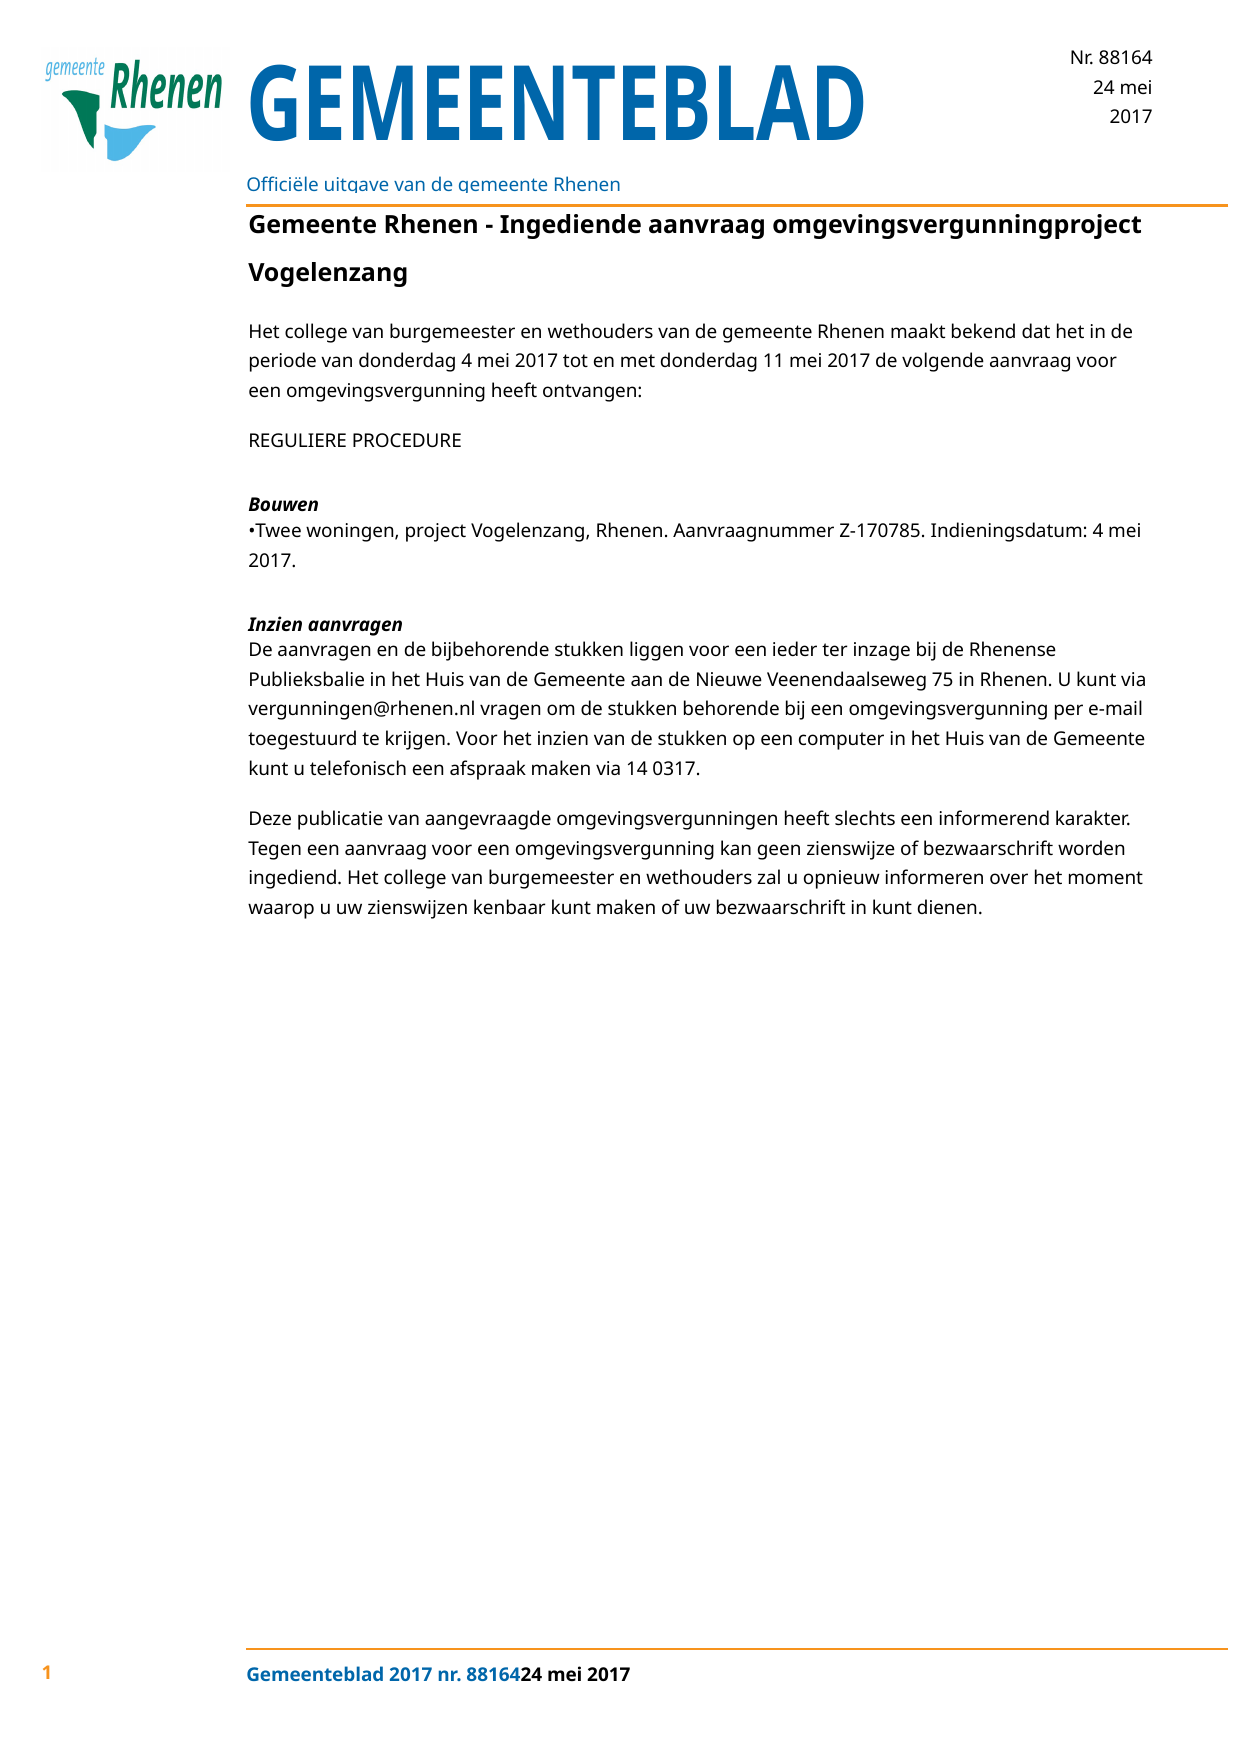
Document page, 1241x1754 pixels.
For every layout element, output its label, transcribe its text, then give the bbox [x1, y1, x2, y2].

text Bouwen [248, 491, 1152, 517]
text Gemeente Rhenen - Ingediende aanvraag omgevingsvergunningproject Vogelenzang [248, 207, 1152, 288]
text Deze publicatie van aangevraagde omgevingsvergunningen heeft slechts een informerend karakter. Tegen een aanvraag voor een omgevingsvergunning kan geen zienswijze of bezwaarschrift worden ingediend. Het college van burgemeester en wethouders zal u opnieuw informeren over het moment waarop u uw zienswijzen kenbaar kunt maken of uw bezwaarschrift in kunt dienen. [248, 805, 1152, 920]
text De aanvragen en de bijbehorende stukken liggen voor een ieder ter inzage bij de Rhenense Publieksbalie in het Huis van de Gemeente aan de Nieuwe Veenendaalseweg 75 in Rhenen. U kunt via vergunningen@rhenen.nl vragen om de stukken behorende bij een omgevingsvergunning per e-mail toegestuurd te krijgen. Voor het inzien van de stukken op een computer in het Huis van de Gemeente kunt u telefonisch een afspraak maken via 14 0317. [248, 636, 1152, 781]
text Inzien aanvragen [248, 611, 1152, 636]
text Het college van burgemeester en wethouders van de gemeente Rhenen maakt bekend dat het in de periode van donderdag 4 mei 2017 tot en met donderdag 11 mei 2017 de volgende aanvraag voor een omgevingsvergunning heeft ontvangen: [248, 318, 1152, 403]
picture [41, 47, 231, 172]
text •Twee woningen, project Vogelenzang, Rhenen. Aanvraagnummer Z-170785. Indieningsdatum: 4 mei 2017. [248, 517, 1152, 572]
text REGULIERE PROCEDURE [248, 427, 1152, 453]
